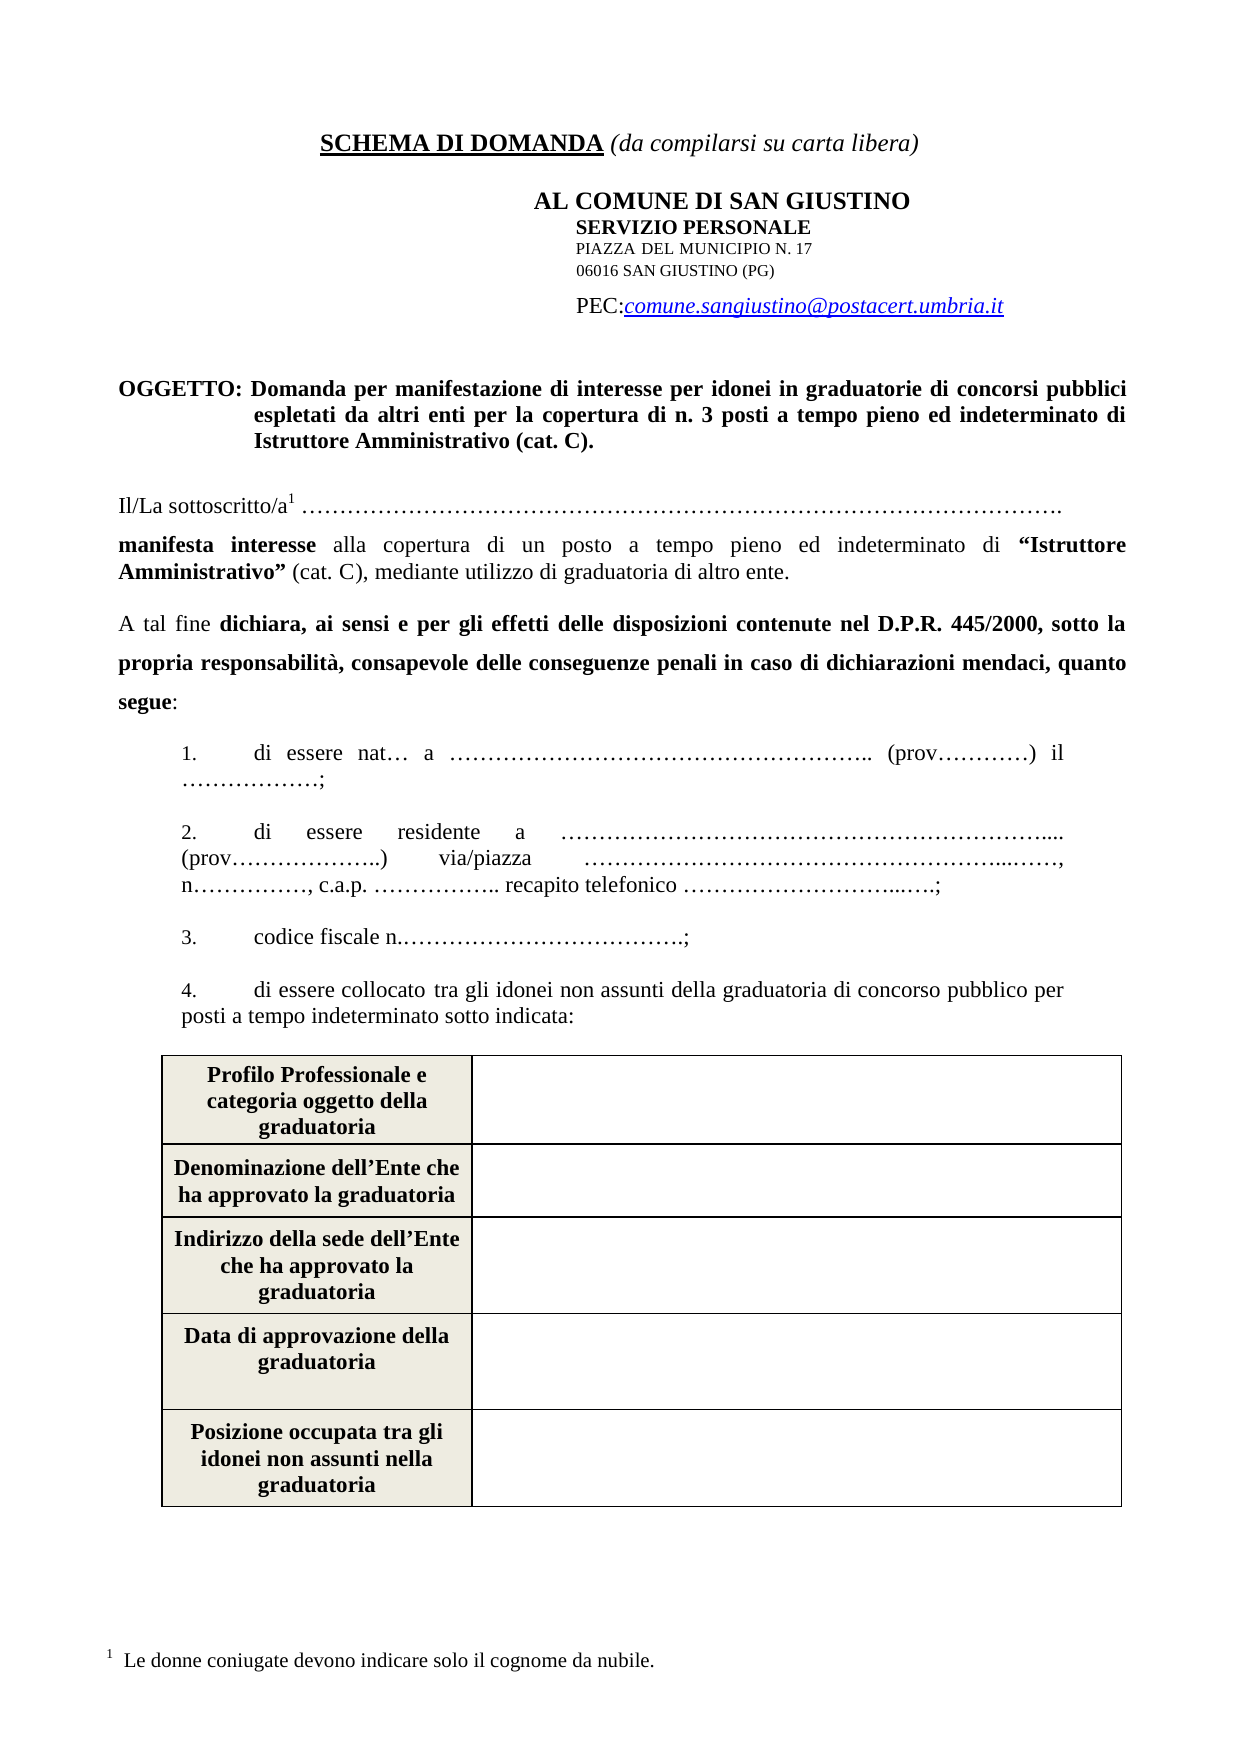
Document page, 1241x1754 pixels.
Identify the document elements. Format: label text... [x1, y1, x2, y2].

text manifesta interesse alla copertura di un posto a tempo pieno ed indeterminato di “Istruttore Amministrativo” (cat. C), mediante utilizzo di graduatoria di altro ente. [118, 532, 1126, 584]
text 1 Le donne coniugate devono indicare solo il cognome da nubile. [106, 1645, 1134, 1672]
table_cell [473, 1145, 1121, 1216]
list di essere collocato tra gli idonei non assunti della graduatoria di concorso pubblico per posti a tempo indeterminato sotto indicata: [181, 976, 1064, 1029]
table_cell Posizione occupata tra gli idonei non assunti nella graduatoria [163, 1410, 471, 1506]
table_cell Denominazione dell’Ente che ha approvato la graduatoria [163, 1145, 471, 1216]
text A tal fine dichiara, ai sensi e per gli effetti delle disposizioni contenute nel D.P.R. 445/2000, sotto la propria responsabilità, consapevole delle conseguenze penali in caso di dichiarazioni mendaci, quanto segue: [118, 610, 1127, 715]
list di essere nat… a ……………………………………………….. (prov…………) il ………………; [181, 739, 1064, 792]
text 06016 SAN GIUSTINO (PG) [572, 258, 845, 281]
text PEC:comune.sangiustino@postacert.umbria.it [576, 292, 1134, 319]
text SCHEMA DI DOMANDA (da compilarsi su carta libera) [317, 128, 924, 157]
text SERVIZIO PERSONALE [576, 215, 1081, 239]
text PIAZZA DEL MUNICIPIO N. 17 [576, 239, 1081, 258]
text AL COMUNE DI SAN GIUSTINO [106, 186, 1081, 215]
text Il/La sottoscritto/a1 ………………………………………………………………………………………. [118, 490, 1066, 518]
list codice fiscale n.……………………………….; [181, 923, 1064, 950]
table_cell Data di approvazione della graduatoria [163, 1314, 471, 1409]
table_cell Indirizzo della sede dell’Ente che ha approvato la graduatoria [163, 1218, 471, 1313]
text OGGETTO: Domanda per manifestazione di interesse per idonei in graduatorie di concorsi pubblici espletati da altri enti per la copertura di n. 3 posti a tempo pieno ed indeterminato di Istruttore Amministrativo (cat. C). [118, 375, 1127, 454]
table_header Profilo Professionale e categoria oggetto della graduatoria [163, 1056, 471, 1143]
list di essere residente a ……………………………………………………….... (prov………………..) via/piazza ………………………………………………...……, n……………, c.a.p. …………….. recapito telefonico ………………………...….; [181, 818, 1064, 897]
table_cell [473, 1218, 1121, 1313]
table_cell [473, 1314, 1121, 1409]
table_header [473, 1056, 1121, 1143]
table_cell [473, 1410, 1121, 1506]
